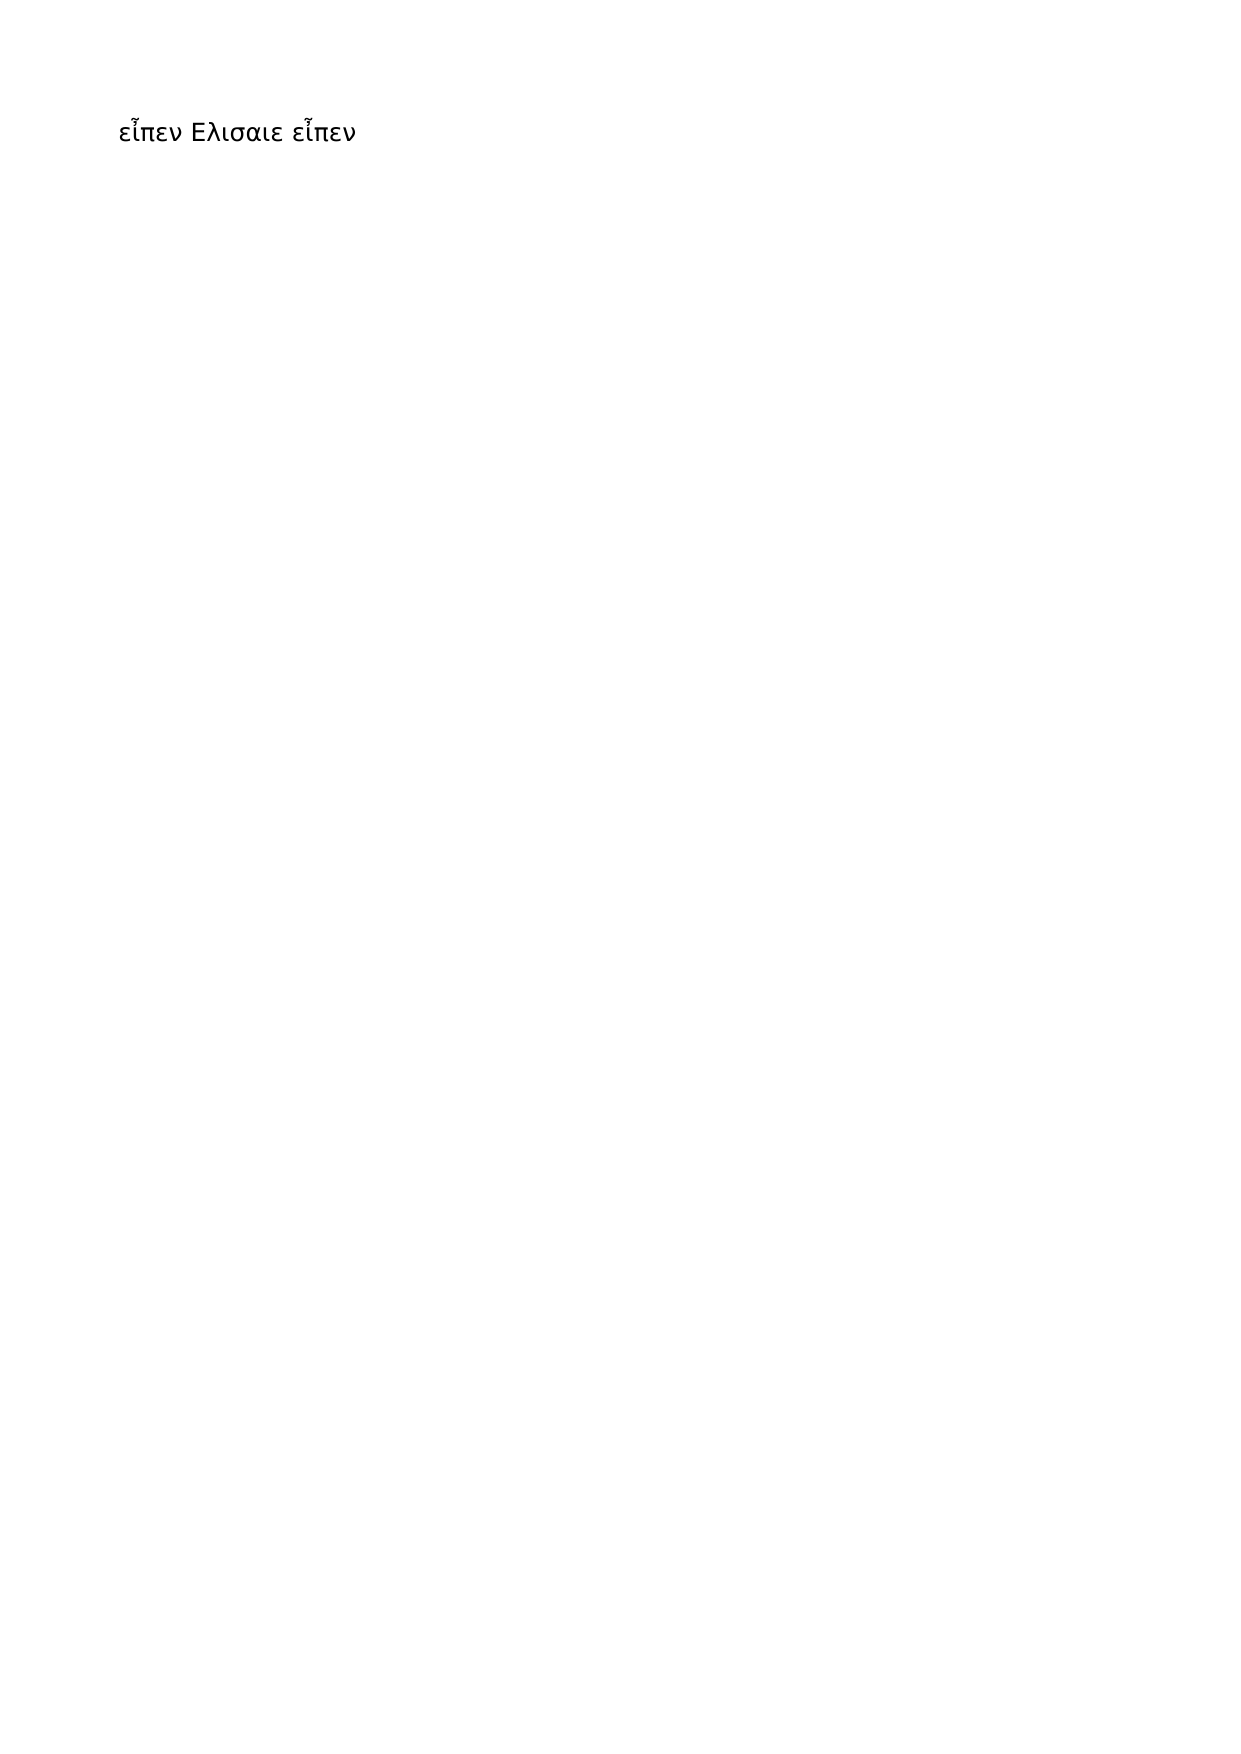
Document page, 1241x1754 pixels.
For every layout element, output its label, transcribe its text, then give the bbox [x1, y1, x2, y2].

text εἶπεν Ελισαιε εἶπεν [118, 118, 1122, 147]
